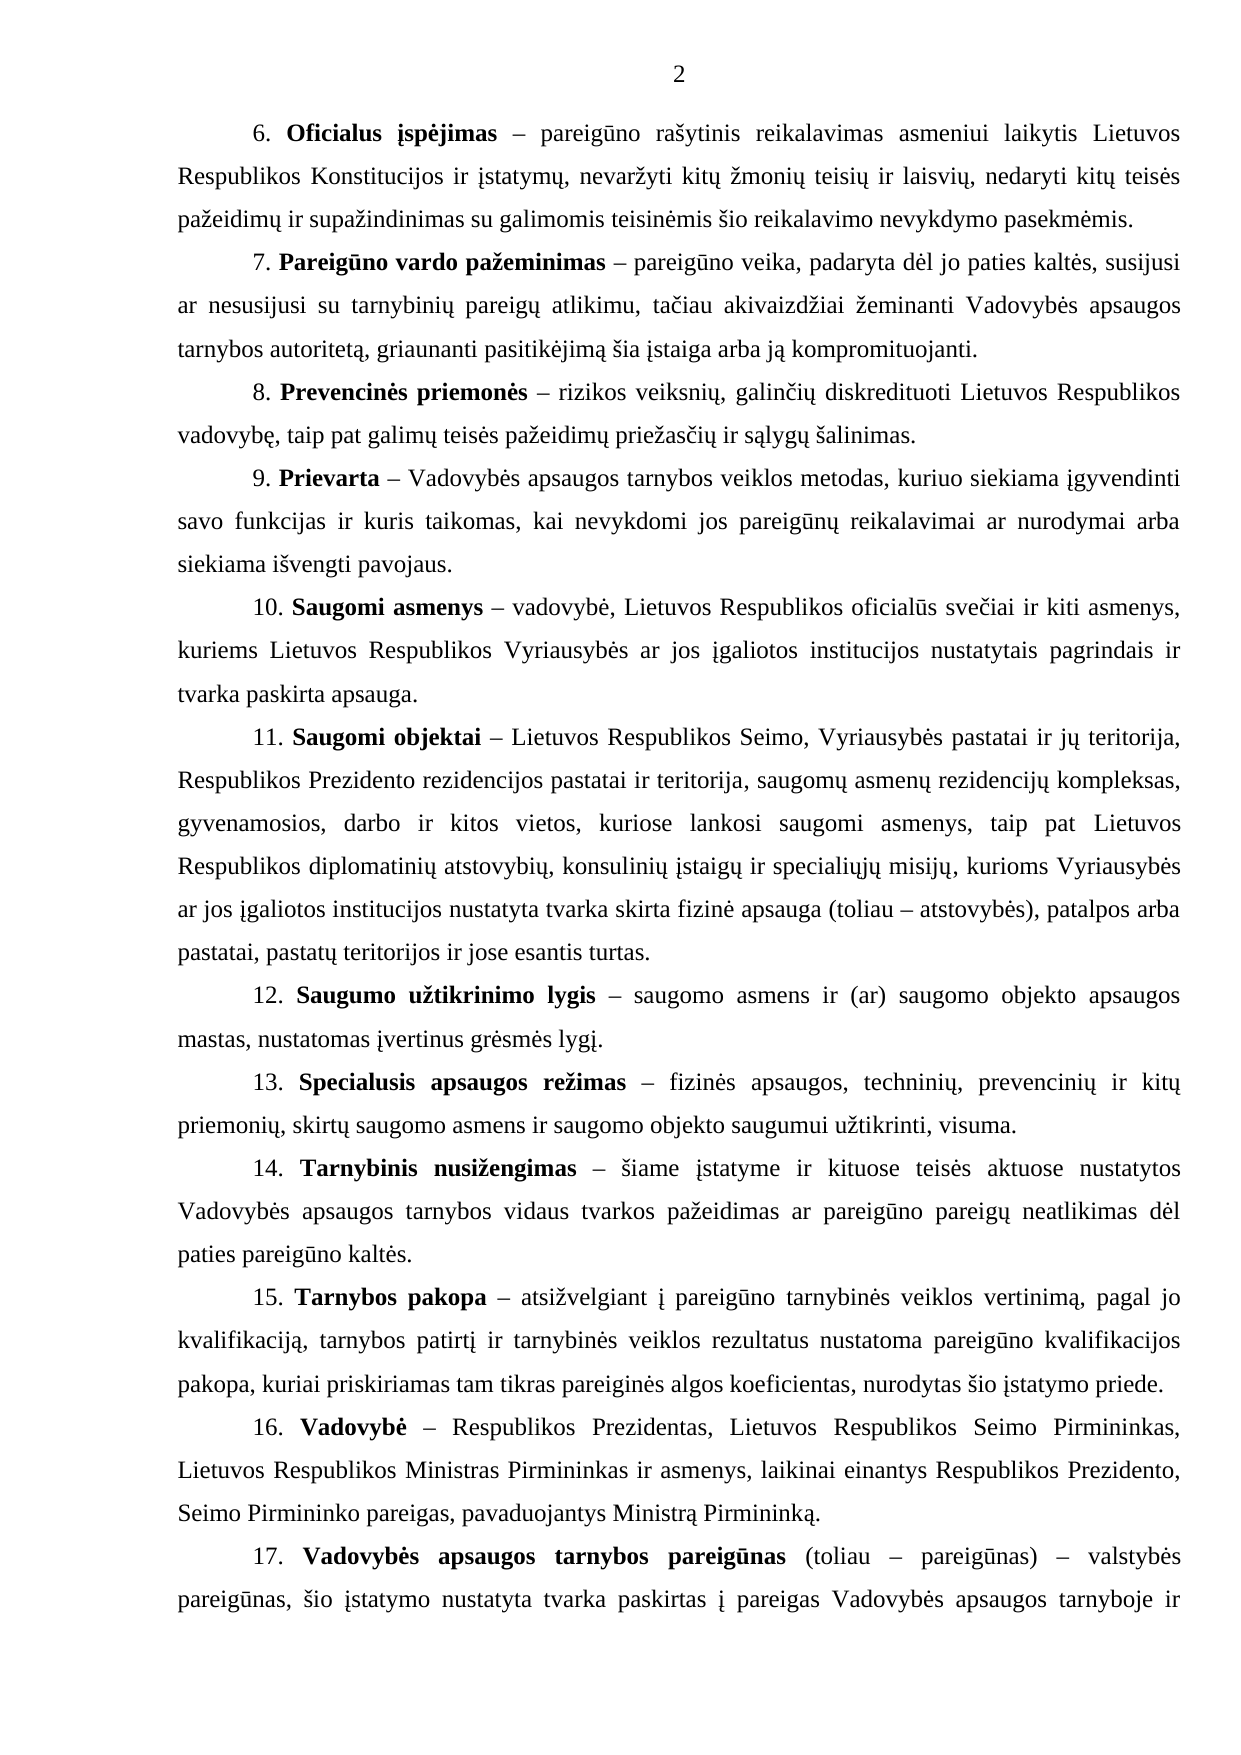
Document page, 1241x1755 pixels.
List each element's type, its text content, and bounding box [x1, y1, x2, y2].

text 10. Saugomi asmenys – vadovybė, Lietuvos Respublikos oficialūs svečiai ir kiti asmenys, kuriems Lietuvos Respublikos Vyriausybės ar jos įgaliotos institucijos nustatytais pagrindais ir tvarka paskirta apsauga. [177, 592, 1181, 707]
text 8. Prevencinės priemonės – rizikos veiksnių, galinčių diskredituoti Lietuvos Respublikos vadovybę, taip pat galimų teisės pažeidimų priežasčių ir sąlygų šalinimas. [177, 377, 1181, 449]
text 17. Vadovybės apsaugos tarnybos pareigūnas (toliau – pareigūnas) – valstybės pareigūnas, šio įstatymo nustatyta tvarka paskirtas į pareigas Vadovybės apsaugos tarnyboje ir [177, 1541, 1181, 1613]
text 14. Tarnybinis nusižengimas – šiame įstatyme ir kituose teisės aktuose nustatytos Vadovybės apsaugos tarnybos vidaus tvarkos pažeidimas ar pareigūno pareigų neatlikimas dėl paties pareigūno kaltės. [177, 1153, 1181, 1268]
text 11. Saugomi objektai – Lietuvos Respublikos Seimo, Vyriausybės pastatai ir jų teritorija, Respublikos Prezidento rezidencijos pastatai ir teritorija, saugomų asmenų rezidencijų kompleksas, gyvenamosios, darbo ir kitos vietos, kuriose lankosi saugomi asmenys, taip pat Lietuvos Respublikos diplomatinių atstovybių, konsulinių įstaigų ir specialiųjų misijų, kurioms Vyriausybės ar jos įgaliotos institucijos nustatyta tvarka skirta fizinė apsauga (toliau – atstovybės), patalpos arba pastatai, pastatų teritorijos ir jose esantis turtas. [177, 722, 1181, 966]
text 15. Tarnybos pakopa – atsižvelgiant į pareigūno tarnybinės veiklos vertinimą, pagal jo kvalifikaciją, tarnybos patirtį ir tarnybinės veiklos rezultatus nustatoma pareigūno kvalifikacijos pakopa, kuriai priskiriamas tam tikras pareiginės algos koeficientas, nurodytas šio įstatymo priede. [177, 1282, 1181, 1397]
text 16. Vadovybė – Respublikos Prezidentas, Lietuvos Respublikos Seimo Pirmininkas, Lietuvos Respublikos Ministras Pirmininkas ir asmenys, laikinai einantys Respublikos Prezidento, Seimo Pirmininko pareigas, pavaduojantys Ministrą Pirmininką. [177, 1412, 1181, 1527]
text 7. Pareigūno vardo pažeminimas – pareigūno veika, padaryta dėl jo paties kaltės, susijusi ar nesusijusi su tarnybinių pareigų atlikimu, tačiau akivaizdžiai žeminanti Vadovybės apsaugos tarnybos autoritetą, griaunanti pasitikėjimą šia įstaiga arba ją kompromituojanti. [177, 247, 1181, 362]
text 12. Saugumo užtikrinimo lygis – saugomo asmens ir (ar) saugomo objekto apsaugos mastas, nustatomas įvertinus grėsmės lygį. [177, 981, 1181, 1052]
text 6. Oficialus įspėjimas – pareigūno rašytinis reikalavimas asmeniui laikytis Lietuvos Respublikos Konstitucijos ir įstatymų, nevaržyti kitų žmonių teisių ir laisvių, nedaryti kitų teisės pažeidimų ir supažindinimas su galimomis teisinėmis šio reikalavimo nevykdymo pasekmėmis. [177, 118, 1181, 233]
text 13. Specialusis apsaugos režimas – fizinės apsaugos, techninių, prevencinių ir kitų priemonių, skirtų saugomo asmens ir saugomo objekto saugumui užtikrinti, visuma. [177, 1067, 1181, 1139]
text 9. Prievarta – Vadovybės apsaugos tarnybos veiklos metodas, kuriuo siekiama įgyvendinti savo funkcijas ir kuris taikomas, kai nevykdomi jos pareigūnų reikalavimai ar nurodymai arba siekiama išvengti pavojaus. [177, 463, 1181, 578]
